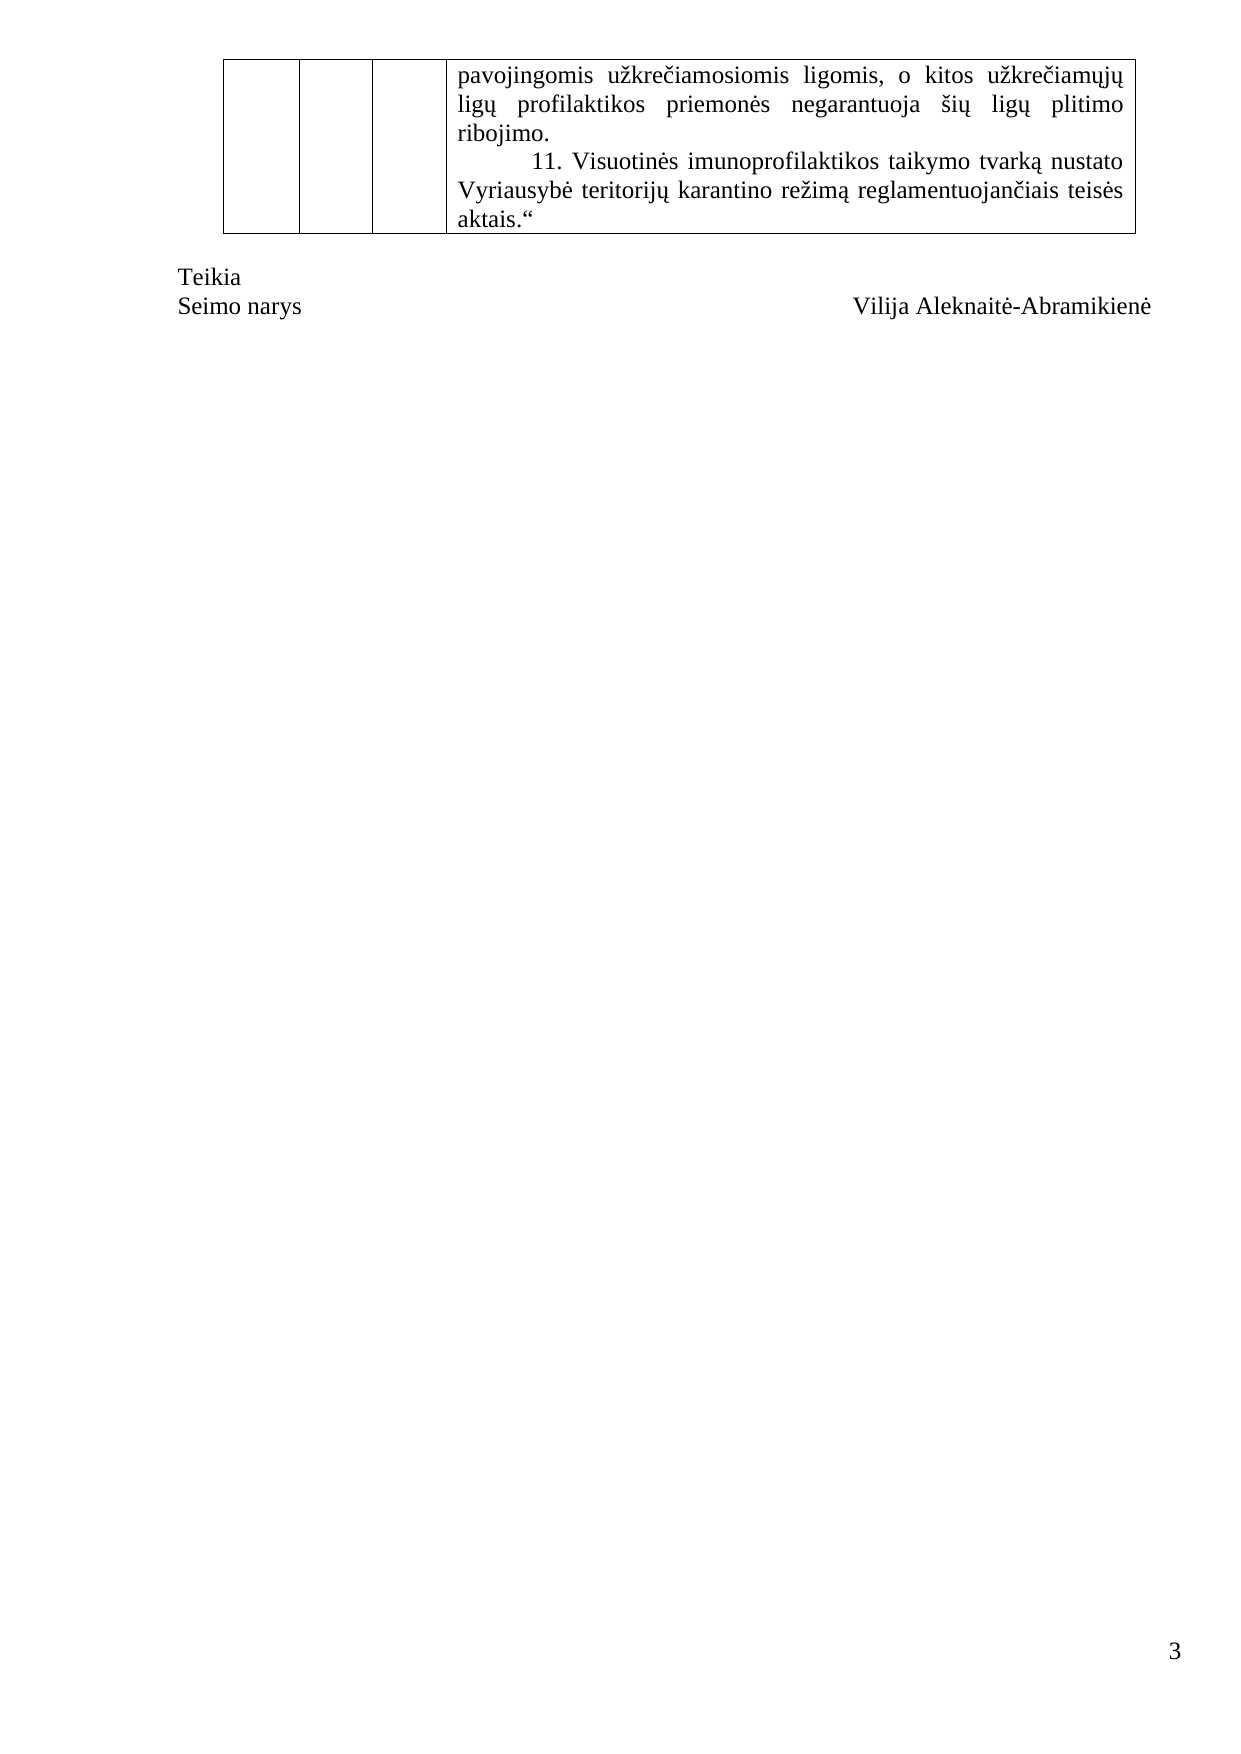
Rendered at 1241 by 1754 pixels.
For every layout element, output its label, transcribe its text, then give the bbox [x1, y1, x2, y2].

table_cell [300, 60, 372, 233]
table_cell [224, 60, 299, 233]
text Seimo narys Vilija Aleknaitė-Abramikienė [177, 291, 1181, 320]
table_cell [373, 60, 446, 233]
text Teikia [177, 262, 1181, 291]
table_cell pavojingomis užkrečiamosiomis ligomis, o kitos užkrečiamųjų ligų profilaktikos priemonės negarantuoja šių ligų plitimo ribojimo. 11. Visuotinės imunoprofilaktikos taikymo tvarką nustato Vyriausybė teritorijų karantino režimą reglamentuojančiais teisės aktais.“ [447, 60, 1135, 233]
